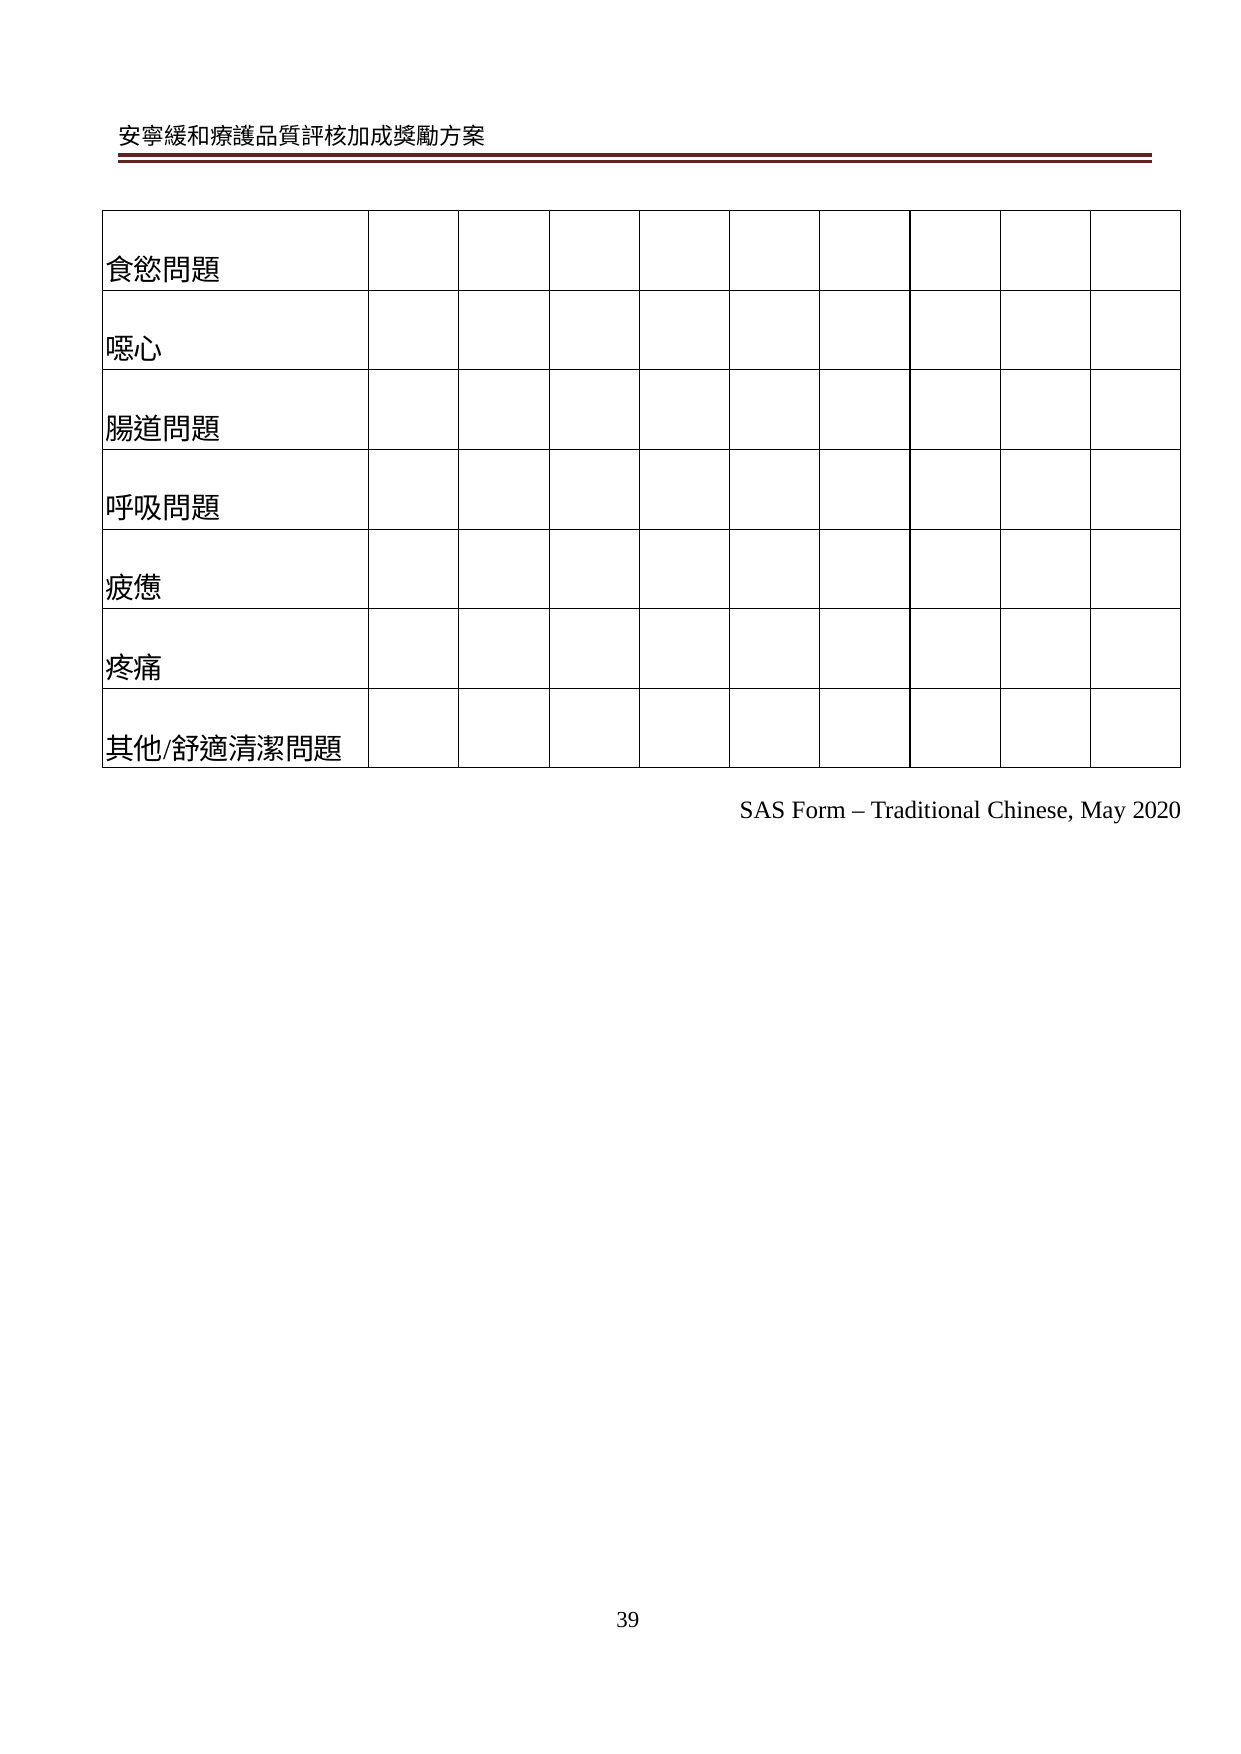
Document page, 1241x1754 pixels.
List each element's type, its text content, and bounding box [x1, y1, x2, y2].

table_cell [911, 530, 1000, 608]
table_cell [640, 530, 729, 608]
table_cell [1091, 211, 1180, 289]
table_cell [730, 450, 819, 528]
table_cell [820, 530, 909, 608]
table_cell [730, 689, 819, 767]
table_cell [1091, 291, 1180, 369]
table_cell [640, 689, 729, 767]
table_cell [730, 370, 819, 449]
table_cell [730, 530, 819, 608]
table_cell [730, 609, 819, 688]
table_cell 噁心 [103, 291, 368, 369]
table_cell [550, 689, 639, 767]
table_cell [459, 450, 549, 528]
table_cell 疲憊 [103, 530, 368, 608]
table_cell [459, 291, 549, 369]
table_cell [640, 450, 729, 528]
table_cell [369, 689, 458, 767]
table_cell [730, 291, 819, 369]
table_cell [820, 689, 909, 767]
table_cell [730, 211, 819, 289]
table_cell [911, 609, 1000, 688]
table_cell [459, 689, 549, 767]
table_cell 腸道問題 [103, 370, 368, 449]
table_cell [640, 370, 729, 449]
table_cell 其他/舒適清潔問題 [103, 689, 368, 767]
table_cell [911, 689, 1000, 767]
table_cell [550, 211, 639, 289]
table_cell [550, 370, 639, 449]
table_cell [1001, 370, 1090, 449]
table_cell [820, 450, 909, 528]
table_cell [1091, 530, 1180, 608]
table_cell [550, 450, 639, 528]
table_cell [820, 370, 909, 449]
table_cell [369, 530, 458, 608]
table_cell [911, 291, 1000, 369]
table_cell [1091, 450, 1180, 528]
table_cell [459, 211, 549, 289]
table_cell [640, 291, 729, 369]
table_cell [640, 609, 729, 688]
table_cell [459, 530, 549, 608]
table_cell [1001, 609, 1090, 688]
table_cell [1001, 689, 1090, 767]
text SAS Form – Traditional Chinese, May 2020 [118, 768, 1181, 831]
table_cell [369, 211, 458, 289]
table_cell 呼吸問題 [103, 450, 368, 528]
table_cell [1091, 609, 1180, 688]
table_cell [911, 450, 1000, 528]
table_cell [369, 450, 458, 528]
table_cell [369, 291, 458, 369]
table_cell [1091, 370, 1180, 449]
table_cell [911, 370, 1000, 449]
table_cell [550, 291, 639, 369]
table_cell [550, 609, 639, 688]
table_cell [369, 609, 458, 688]
table_cell [459, 370, 549, 449]
table_cell [640, 211, 729, 289]
table_cell [1001, 291, 1090, 369]
table_cell [1001, 450, 1090, 528]
table_cell [1001, 530, 1090, 608]
table_cell [1001, 211, 1090, 289]
table_cell [911, 211, 1000, 289]
table_cell [820, 291, 909, 369]
table_cell [550, 530, 639, 608]
table_cell [820, 609, 909, 688]
table_cell [820, 211, 909, 289]
table_cell [459, 609, 549, 688]
table_cell 疼痛 [103, 609, 368, 688]
table_cell [369, 370, 458, 449]
table_cell 食慾問題 [103, 211, 368, 289]
table_cell [1091, 689, 1180, 767]
